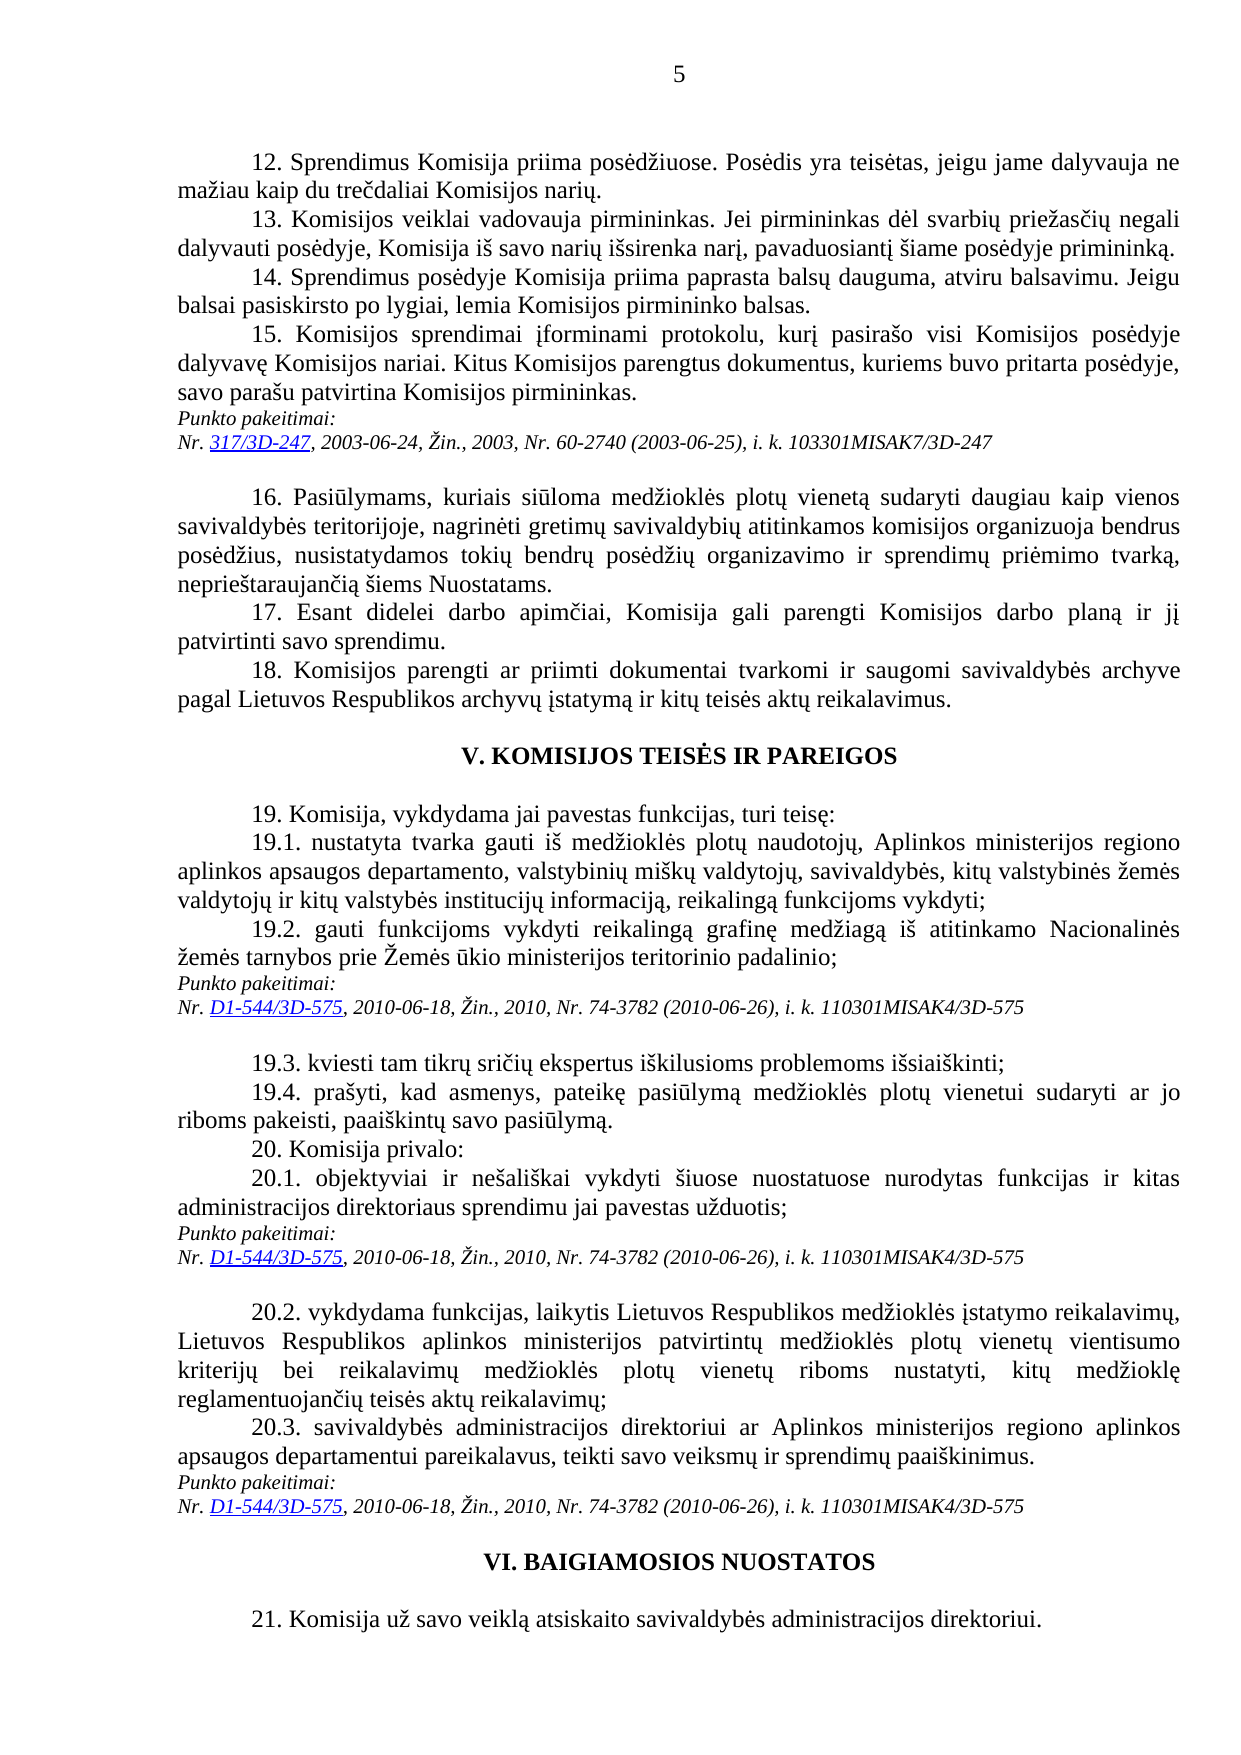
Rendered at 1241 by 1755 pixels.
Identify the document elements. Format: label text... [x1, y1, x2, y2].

text 19.1. nustatyta tvarka gauti iš medžioklės plotų naudotojų, Aplinkos ministerijos regiono aplinkos apsaugos departamento, valstybinių miškų valdytojų, savivaldybės, kitų valstybinės žemės valdytojų ir kitų valstybės institucijų informaciją, reikalingą funkcijoms vykdyti; [177, 827, 1181, 914]
text 18. Komisijos parengti ar priimti dokumentai tvarkomi ir saugomi savivaldybės archyve pagal Lietuvos Respublikos archyvų įstatymą ir kitų teisės aktų reikalavimus. [177, 655, 1181, 712]
text 20.3. savivaldybės administracijos direktoriui ar Aplinkos ministerijos regiono aplinkos apsaugos departamentui pareikalavus, teikti savo veiksmų ir sprendimų paaiškinimus. [177, 1412, 1181, 1470]
text Nr. D1-544/3D-575, 2010-06-18, Žin., 2010, Nr. 74-3782 (2010-06-26), i. k. 110301MISAK4/3D-575 [177, 995, 1181, 1019]
text Punkto pakeitimai: [177, 971, 1181, 995]
text Punkto pakeitimai: [177, 406, 1181, 430]
text Nr. D1-544/3D-575, 2010-06-18, Žin., 2010, Nr. 74-3782 (2010-06-26), i. k. 110301MISAK4/3D-575 [177, 1494, 1181, 1518]
text 17. Esant didelei darbo apimčiai, Komisija gali parengti Komisijos darbo planą ir jį patvirtinti savo sprendimu. [177, 597, 1181, 655]
text 20.2. vykdydama funkcijas, laikytis Lietuvos Respublikos medžioklės įstatymo reikalavimų, Lietuvos Respublikos aplinkos ministerijos patvirtintų medžioklės plotų vienetų vientisumo kriterijų bei reikalavimų medžioklės plotų vienetų riboms nustatyti, kitų medžioklę reglamentuojančių teisės aktų reikalavimų; [177, 1297, 1181, 1412]
text 19.3. kviesti tam tikrų sričių ekspertus iškilusioms problemoms išsiaiškinti; [177, 1048, 1181, 1077]
text 16. Pasiūlymams, kuriais siūloma medžioklės plotų vienetą sudaryti daugiau kaip vienos savivaldybės teritorijoje, nagrinėti gretimų savivaldybių atitinkamos komisijos organizuoja bendrus posėdžius, nusistatydamos tokių bendrų posėdžių organizavimo ir sprendimų priėmimo tvarką, neprieštaraujančią šiems Nuostatams. [177, 482, 1181, 597]
text 15. Komisijos sprendimai įforminami protokolu, kurį pasirašo visi Komisijos posėdyje dalyvavę Komisijos nariai. Kitus Komisijos parengtus dokumentus, kuriems buvo pritarta posėdyje, savo parašu patvirtina Komisijos pirmininkas. [177, 319, 1181, 406]
text Punkto pakeitimai: [177, 1221, 1181, 1245]
text 20. Komisija privalo: [177, 1134, 1181, 1163]
text 19.2. gauti funkcijoms vykdyti reikalingą grafinę medžiagą iš atitinkamo Nacionalinės žemės tarnybos prie Žemės ūkio ministerijos teritorinio padalinio; [177, 914, 1181, 971]
text 20.1. objektyviai ir nešališkai vykdyti šiuose nuostatuose nurodytas funkcijas ir kitas administracijos direktoriaus sprendimu jai pavestas užduotis; [177, 1163, 1181, 1221]
text 14. Sprendimus posėdyje Komisija priima paprasta balsų dauguma, atviru balsavimu. Jeigu balsai pasiskirsto po lygiai, lemia Komisijos pirmininko balsas. [177, 262, 1181, 319]
text VI. baigiamosios nuostatos [177, 1547, 1181, 1576]
text 12. Sprendimus Komisija priima posėdžiuose. Posėdis yra teisėtas, jeigu jame dalyvauja ne mažiau kaip du trečdaliai Komisijos narių. [177, 147, 1181, 204]
text 13. Komisijos veiklai vadovauja pirmininkas. Jei pirmininkas dėl svarbių priežasčių negali dalyvauti posėdyje, Komisija iš savo narių išsirenka narį, pavaduosiantį šiame posėdyje primininką. [177, 204, 1181, 262]
text 19. Komisija, vykdydama jai pavestas funkcijas, turi teisę: [177, 799, 1181, 827]
text V. Komisijos teisės ir pareigos [177, 741, 1181, 770]
text 19.4. prašyti, kad asmenys, pateikę pasiūlymą medžioklės plotų vienetui sudaryti ar jo riboms pakeisti, paaiškintų savo pasiūlymą. [177, 1077, 1181, 1134]
text Punkto pakeitimai: [177, 1470, 1181, 1494]
text Nr. 317/3D-247, 2003-06-24, Žin., 2003, Nr. 60-2740 (2003-06-25), i. k. 103301MISAK7/3D-247 [177, 430, 1181, 454]
text 21. Komisija už savo veiklą atsiskaito savivaldybės administracijos direktoriui. [177, 1604, 1181, 1633]
text Nr. D1-544/3D-575, 2010-06-18, Žin., 2010, Nr. 74-3782 (2010-06-26), i. k. 110301MISAK4/3D-575 [177, 1245, 1181, 1269]
